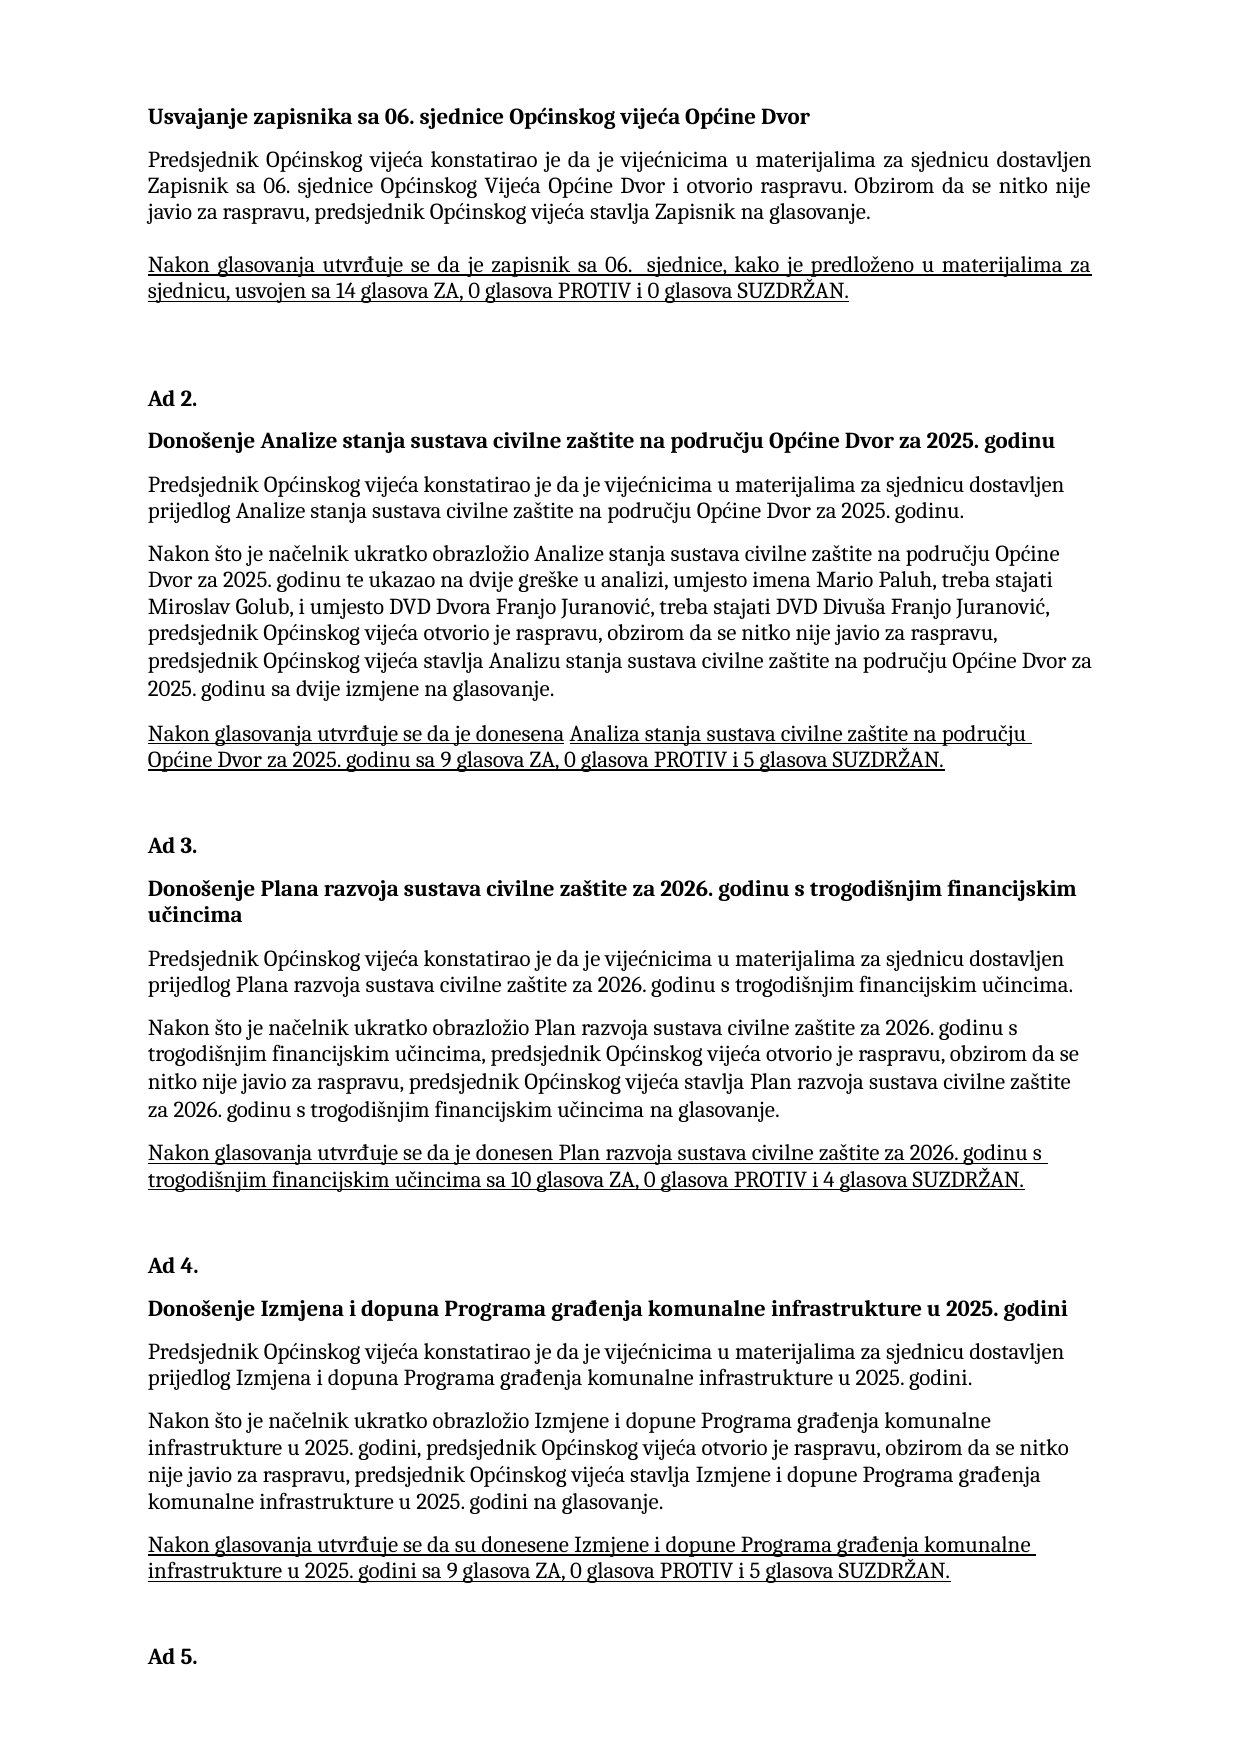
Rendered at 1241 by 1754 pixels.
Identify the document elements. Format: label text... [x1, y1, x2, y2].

text Predsjednik Općinskog vijeća konstatirao je da je vijećnicima u materijalima za sjednicu dostavljen Zapisnik sa 06. sjednice Općinskog Vijeća Općine Dvor i otvorio raspravu. Obzirom da se nitko nije javio za raspravu, predsjednik Općinskog vijeća stavlja Zapisnik na glasovanje. [148, 146, 1093, 226]
text Donošenje Plana razvoja sustava civilne zaštite za 2026. godinu s trogodišnjim financijskim učincima [148, 876, 1093, 929]
text Donošenje Analize stanja sustava civilne zaštite na području Općine Dvor za 2025. godinu [148, 428, 1093, 455]
text Predsjednik Općinskog vijeća konstatirao je da je vijećnicima u materijalima za sjednicu dostavljen prijedlog Analize stanja sustava civilne zaštite na području Općine Dvor za 2025. godinu. [148, 471, 1093, 524]
text Ad 3. [148, 833, 1093, 859]
text Donošenje Izmjena i dopuna Programa građenja komunalne infrastrukture u 2025. godini [148, 1296, 1093, 1322]
text Nakon što je načelnik ukratko obrazložio Analize stanja sustava civilne zaštite na području Općine Dvor za 2025. godinu te ukazao na dvije greške u analizi, umjesto imena Mario Paluh, treba stajati Miroslav Golub, i umjesto DVD Dvora Franjo Juranović, treba stajati DVD Divuša Franjo Juranović, predsjednik Općinskog vijeća otvorio je raspravu, obzirom da se nitko nije javio za raspravu, predsjednik Općinskog vijeća stavlja Analizu stanja sustava civilne zaštite na području Općine Dvor za 2025. godinu sa dvije izmjene na glasovanje. [148, 541, 1093, 702]
text Nakon što je načelnik ukratko obrazložio Plan razvoja sustava civilne zaštite za 2026. godinu s trogodišnjim financijskim učincima, predsjednik Općinskog vijeća otvorio je raspravu, obzirom da se nitko nije javio za raspravu, predsjednik Općinskog vijeća stavlja Plan razvoja sustava civilne zaštite za 2026. godinu s trogodišnjim financijskim učincima na glasovanje. [148, 1015, 1093, 1123]
text Nakon glasovanja utvrđuje se da su donesene Izmjene i dopune Programa građenja komunalne infrastrukture u 2025. godini sa 9 glasova ZA, 0 glasova PROTIV i 5 glasova SUZDRŽAN. [148, 1532, 1093, 1584]
text Nakon glasovanja utvrđuje se da je donesena Analiza stanja sustava civilne zaštite na području Općine Dvor za 2025. godinu sa 9 glasova ZA, 0 glasova PROTIV i 5 glasova SUZDRŽAN. [148, 719, 1093, 773]
text Predsjednik Općinskog vijeća konstatirao je da je vijećnicima u materijalima za sjednicu dostavljen prijedlog Plana razvoja sustava civilne zaštite za 2026. godinu s trogodišnjim financijskim učincima. [148, 945, 1093, 998]
text Nakon što je načelnik ukratko obrazložio Izmjene i dopune Programa građenja komunalne infrastrukture u 2025. godini, predsjednik Općinskog vijeća otvorio je raspravu, obzirom da se nitko nije javio za raspravu, predsjednik Općinskog vijeća stavlja Izmjene i dopune Programa građenja komunalne infrastrukture u 2025. godini na glasovanje. [148, 1408, 1093, 1515]
text Ad 4. [148, 1252, 1093, 1279]
text Usvajanje zapisnika sa 06. sjednice Općinskog vijeća Općine Dvor [148, 103, 1093, 130]
text Predsjednik Općinskog vijeća konstatirao je da je vijećnicima u materijalima za sjednicu dostavljen prijedlog Izmjena i dopuna Programa građenja komunalne infrastrukture u 2025. godini. [148, 1338, 1093, 1391]
text Ad 2. [148, 385, 1093, 412]
text Ad 5. [148, 1644, 1093, 1670]
text Nakon glasovanja utvrđuje se da je donesen Plan razvoja sustava civilne zaštite za 2026. godinu s trogodišnjim financijskim učincima sa 10 glasova ZA, 0 glasova PROTIV i 4 glasova SUZDRŽAN. [148, 1140, 1093, 1193]
text Nakon glasovanja utvrđuje se da je zapisnik sa 06. sjednice, kako je predloženo u materijalima za sjednicu, usvojen sa 14 glasova ZA, 0 glasova PROTIV i 0 glasova SUZDRŽAN. [148, 252, 1093, 304]
